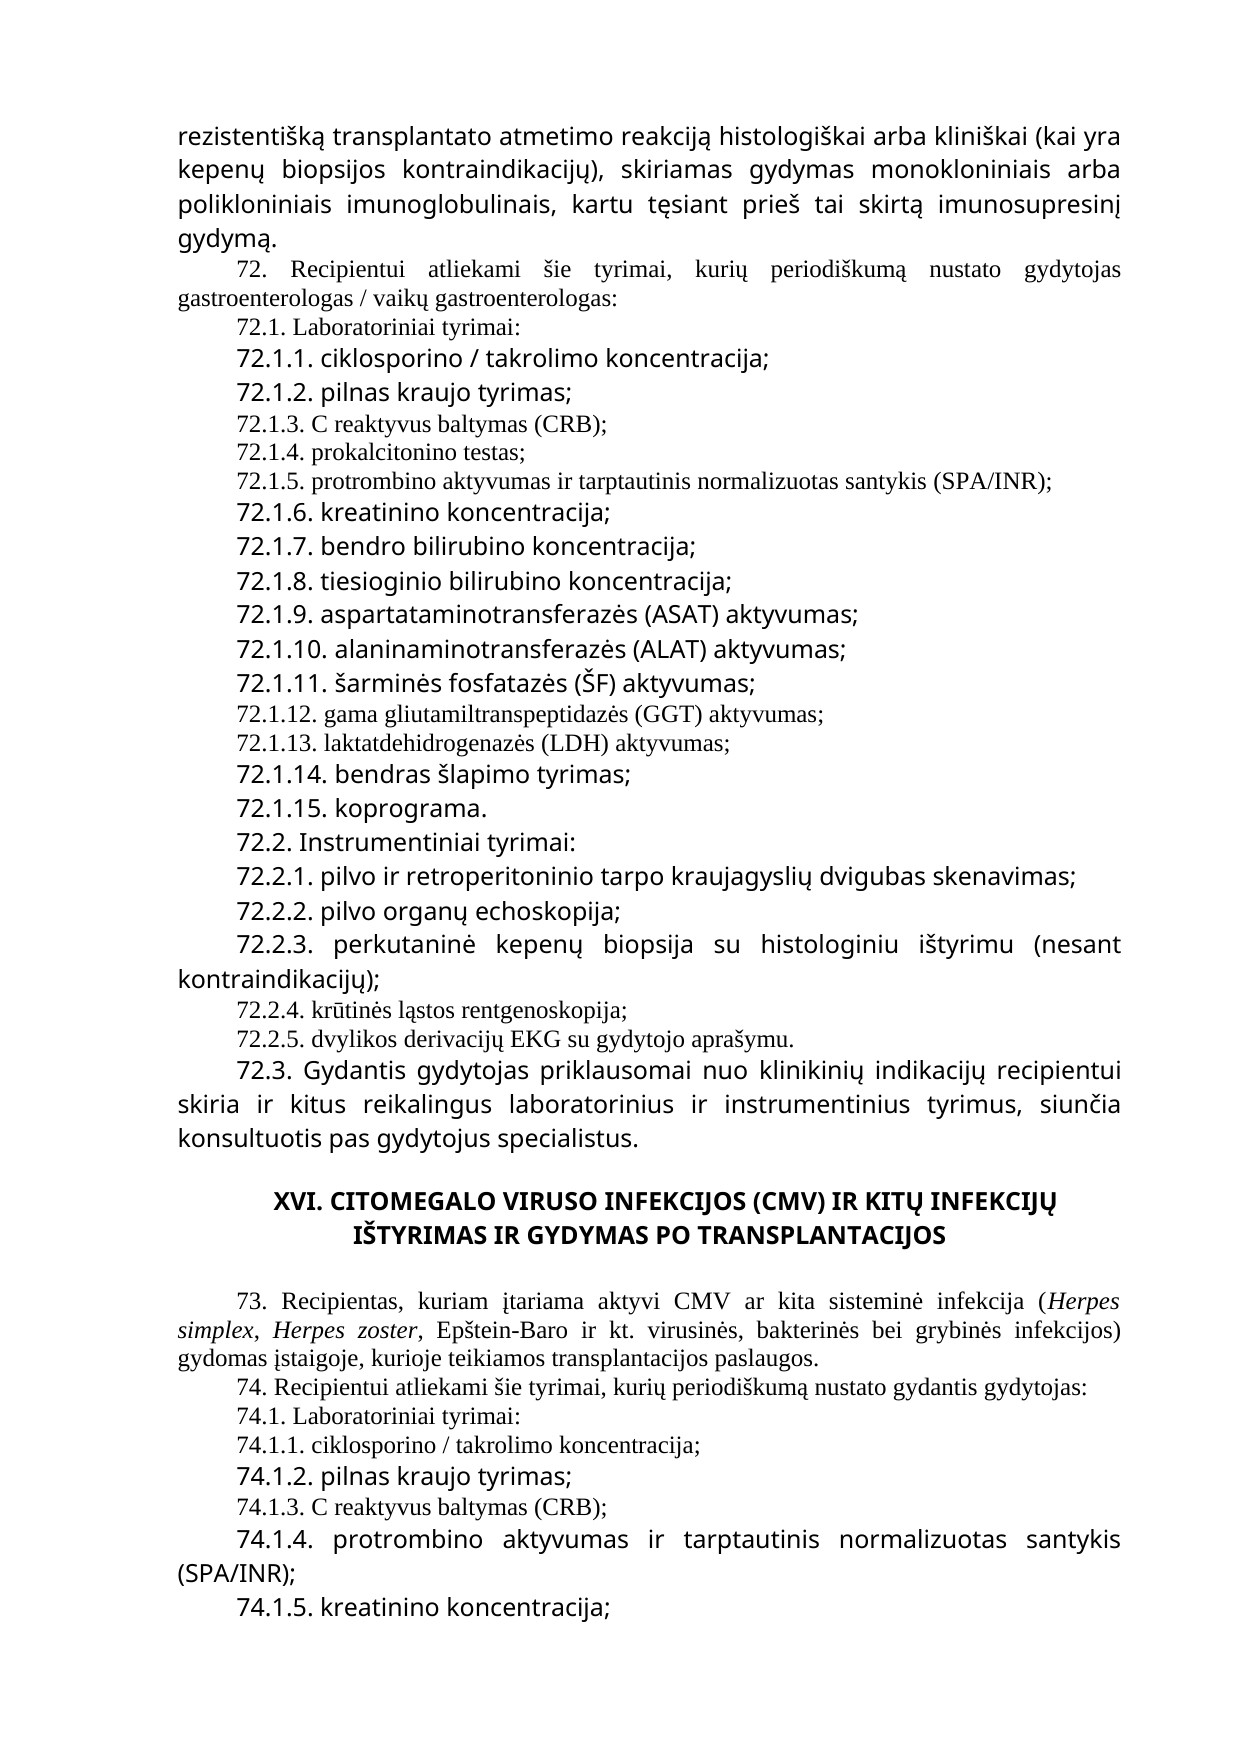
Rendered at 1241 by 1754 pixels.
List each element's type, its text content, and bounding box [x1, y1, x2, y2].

text 72.1.7. bendro bilirubino koncentracija; [177, 529, 1122, 563]
text 72.1.15. koprograma. [177, 791, 1122, 825]
text 74. Recipientui atliekami šie tyrimai, kurių periodiškumą nustato gydantis gydytojas: [177, 1372, 1122, 1401]
text 72.2.3. perkutaninė kepenų biopsija su histologiniu ištyrimu (nesant kontraindikacijų); [177, 927, 1122, 995]
text 72.1.11. šarminės fosfatazės (ŠF) aktyvumas; [177, 665, 1122, 699]
text 72.2. Instrumentiniai tyrimai: [177, 825, 1122, 859]
text 72.1.13. laktatdehidrogenazės (LDH) aktyvumas; [177, 728, 1122, 757]
text 74.1. Laboratoriniai tyrimai: [177, 1401, 1122, 1430]
text 72.1.1. ciklosporino / takrolimo koncentracija; [177, 341, 1122, 375]
text 74.1.3. C reaktyvus baltymas (CRB); [177, 1492, 1122, 1521]
text 72.1.12. gama gliutamiltranspeptidazės (GGT) aktyvumas; [177, 699, 1122, 728]
text 72.1.2. pilnas kraujo tyrimas; [177, 375, 1122, 409]
text XVI. Citomegalo viruso infekcijos (CMV) ir kitų infekcijų IŠTYRIMAS ir gydymas po transplantacijos [177, 1184, 1122, 1252]
text 74.1.4. protrombino aktyvumas ir tarptautinis normalizuotas santykis (SPA/INR); [177, 1521, 1122, 1589]
text 72.1.14. bendras šlapimo tyrimas; [177, 757, 1122, 791]
text 72.1.3. C reaktyvus baltymas (CRB); [177, 409, 1122, 437]
text 74.1.2. pilnas kraujo tyrimas; [177, 1458, 1122, 1492]
text 72. Recipientui atliekami šie tyrimai, kurių periodiškumą nustato gydytojas gastroenterologas / vaikų gastroenterologas: [177, 254, 1122, 312]
text 73. Recipientas, kuriam įtariama aktyvi CMV ar kita sisteminė infekcija (Herpes simplex, Herpes zoster, Epštein-Baro ir kt. virusinės, bakterinės bei grybinės infekcijos) gydomas įstaigoje, kurioje teikiamos transplantacijos paslaugos. [177, 1286, 1122, 1372]
text 72.2.2. pilvo organų echoskopija; [177, 893, 1122, 927]
text 72.1.9. aspartataminotransferazės (ASAT) aktyvumas; [177, 597, 1122, 631]
text 72.1.10. alaninaminotransferazės (ALAT) aktyvumas; [177, 631, 1122, 665]
text 72.1.8. tiesioginio bilirubino koncentracija; [177, 563, 1122, 597]
text 74.1.1. ciklosporino / takrolimo koncentracija; [177, 1430, 1122, 1458]
text 72.1.4. prokalcitonino testas; [177, 437, 1122, 466]
text 72.1.6. kreatinino koncentracija; [177, 495, 1122, 529]
text 72.1. Laboratoriniai tyrimai: [177, 312, 1122, 341]
text rezistentišką transplantato atmetimo reakciją histologiškai arba kliniškai (kai yra kepenų biopsijos kontraindikacijų), skiriamas gydymas monokloniniais arba polikloniniais imunoglobulinais, kartu tęsiant prieš tai skirtą imunosupresinį gydymą. [177, 118, 1122, 254]
text 72.1.5. protrombino aktyvumas ir tarptautinis normalizuotas santykis (SPA/INR); [177, 466, 1122, 495]
text 72.3. Gydantis gydytojas priklausomai nuo klinikinių indikacijų recipientui skiria ir kitus reikalingus laboratorinius ir instrumentinius tyrimus, siunčia konsultuotis pas gydytojus specialistus. [177, 1053, 1122, 1155]
text 74.1.5. kreatinino koncentracija; [177, 1589, 1122, 1623]
text 72.2.1. pilvo ir retroperitoninio tarpo kraujagyslių dvigubas skenavimas; [177, 859, 1122, 893]
text 72.2.4. krūtinės ląstos rentgenoskopija; [177, 995, 1122, 1024]
text 72.2.5. dvylikos derivacijų EKG su gydytojo aprašymu. [177, 1024, 1122, 1053]
